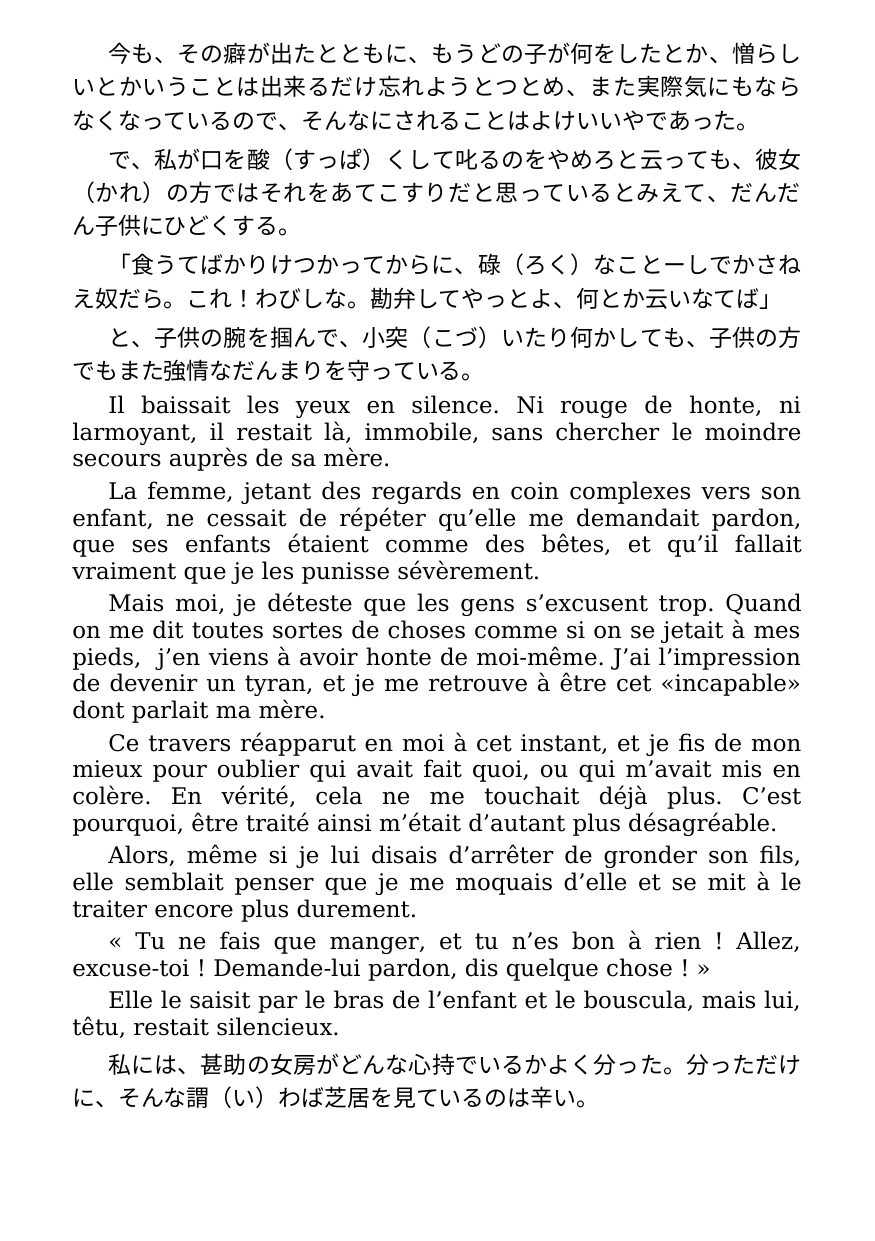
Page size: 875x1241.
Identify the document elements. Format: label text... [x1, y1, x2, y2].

text 私には、甚助の女房がどんな心持でいるかよく分った。分っただけに、そんな謂（い）わば芝居を見ているのは辛い。 [72, 1047, 802, 1113]
text 「食うてばかりけつかってからに、碌（ろく）なことーしでかさねえ奴だら。これ！わびしな。勘弁してやっとよ、何とか云いなてば」 [72, 247, 802, 314]
text Ce travers réapparut en moi à cet instant, et je fis de mon mieux pour oublier qui avait fait quoi, ou qui m’avait mis en colère. En vérité, cela ne me touchait déjà plus. C’est pourquoi, être traité ainsi m’était d’autant plus désagréable. [72, 730, 802, 837]
text Alors, même si je lui disais d’arrêter de gronder son fils, elle semblait penser que je me moquais d’elle et se mit à le traiter encore plus durement. [72, 842, 802, 922]
text と、子供の腕を掴んで、小突（こづ）いたり何かしても、子供の方でもまた強情なだんまりを守っている。 [72, 320, 802, 386]
text Mais moi, je déteste que les gens s’excusent trop. Quand on me dit toutes sortes de choses comme si on se jetait à mes pieds, j’en viens à avoir honte de moi-même. J’ai l’impression de devenir un tyran, et je me retrouve à être cet «incapable» dont parlait ma mère. [72, 591, 802, 724]
text 今も、その癖が出たとともに、もうどの子が何をしたとか、憎らしいとかいうことは出来るだけ忘れようとつとめ、また実際気にもならなくなっているので、そんなにされることはよけいいやであった。 [72, 36, 802, 136]
text Il baissait les yeux en silence. Ni rouge de honte, ni larmoyant, il restait là, immobile, sans chercher le moindre secours auprès de sa mère. [72, 392, 802, 472]
text « Tu ne fais que manger, et tu n’es bon à rien ! Allez, excuse-toi ! Demande-lui pardon, dis quelque chose ! » [72, 928, 802, 982]
text Elle le saisit par le bras de l’enfant et le bouscula, mais lui, têtu, restait silencieux. [72, 988, 802, 1041]
text で、私が口を酸（すっぱ）くして叱るのをやめろと云っても、彼女（かれ）の方ではそれをあてこすりだと思っているとみえて、だんだん子供にひどくする。 [72, 142, 802, 241]
text La femme, jetant des regards en coin complexes vers son enfant, ne cessait de répéter qu’elle me demandait pardon, que ses enfants étaient comme des bêtes, et qu’il fallait vraiment que je les punisse sévèrement. [72, 478, 802, 585]
